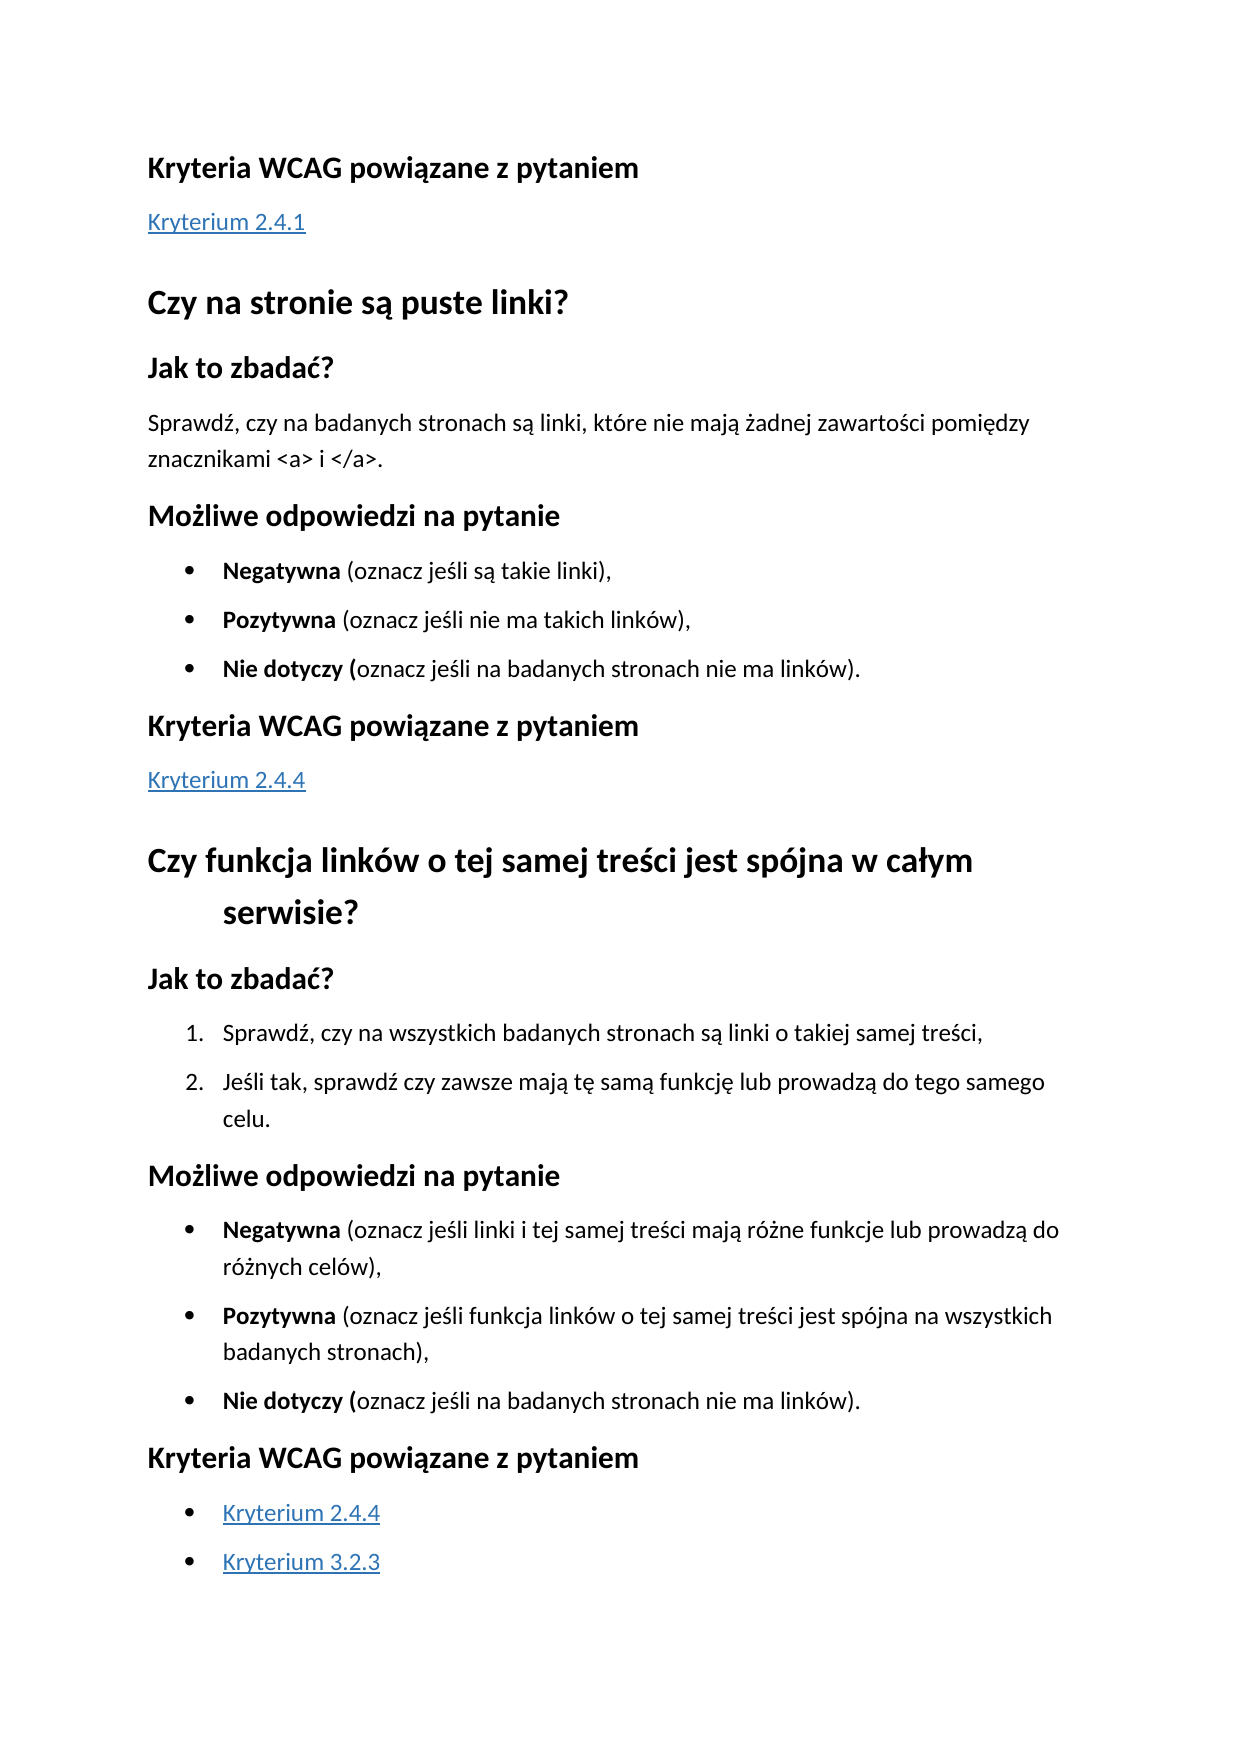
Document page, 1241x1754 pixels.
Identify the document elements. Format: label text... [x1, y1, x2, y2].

list Jeśli tak, sprawdź czy zawsze mają tę samą funkcję lub prowadzą do tego samego celu. [185, 1066, 1092, 1133]
list Negatywna (oznacz jeśli są takie linki), [185, 555, 1092, 585]
text Sprawdź, czy na badanych stronach są linki, które nie mają żadnej zawartości pomiędzy znacznikami <a> i </a>. [148, 407, 1092, 474]
subtitle Możliwe odpowiedzi na pytanie [148, 497, 1092, 535]
list Kryterium 3.2.3 [185, 1546, 1092, 1576]
subtitle Czy funkcja linków o tej samej treści jest spójna w całym serwisie? [148, 838, 1092, 933]
subtitle Czy na stronie są puste linki? [148, 280, 1092, 323]
list Nie dotyczy (oznacz jeśli na badanych stronach nie ma linków). [185, 653, 1092, 683]
subtitle Kryteria WCAG powiązane z pytaniem [148, 148, 1092, 186]
subtitle Jak to zbadać? [148, 959, 1092, 997]
list Pozytywna (oznacz jeśli nie ma takich linków), [185, 604, 1092, 634]
list Pozytywna (oznacz jeśli funkcja linków o tej samej treści jest spójna na wszystkich badanych stronach), [185, 1300, 1092, 1367]
text Kryterium 2.4.4 [148, 764, 1092, 795]
subtitle Kryteria WCAG powiązane z pytaniem [148, 706, 1092, 744]
subtitle Możliwe odpowiedzi na pytanie [148, 1156, 1092, 1194]
subtitle Jak to zbadać? [148, 348, 1092, 387]
text Kryterium 2.4.1 [148, 206, 1092, 236]
list Nie dotyczy (oznacz jeśli na badanych stronach nie ma linków). [185, 1385, 1092, 1416]
subtitle Kryteria WCAG powiązane z pytaniem [148, 1439, 1092, 1477]
list Kryterium 2.4.4 [185, 1497, 1092, 1527]
list Negatywna (oznacz jeśli linki i tej samej treści mają różne funkcje lub prowadzą do różnych celów), [185, 1214, 1092, 1281]
list Sprawdź, czy na wszystkich badanych stronach są linki o takiej samej treści, [185, 1017, 1092, 1048]
